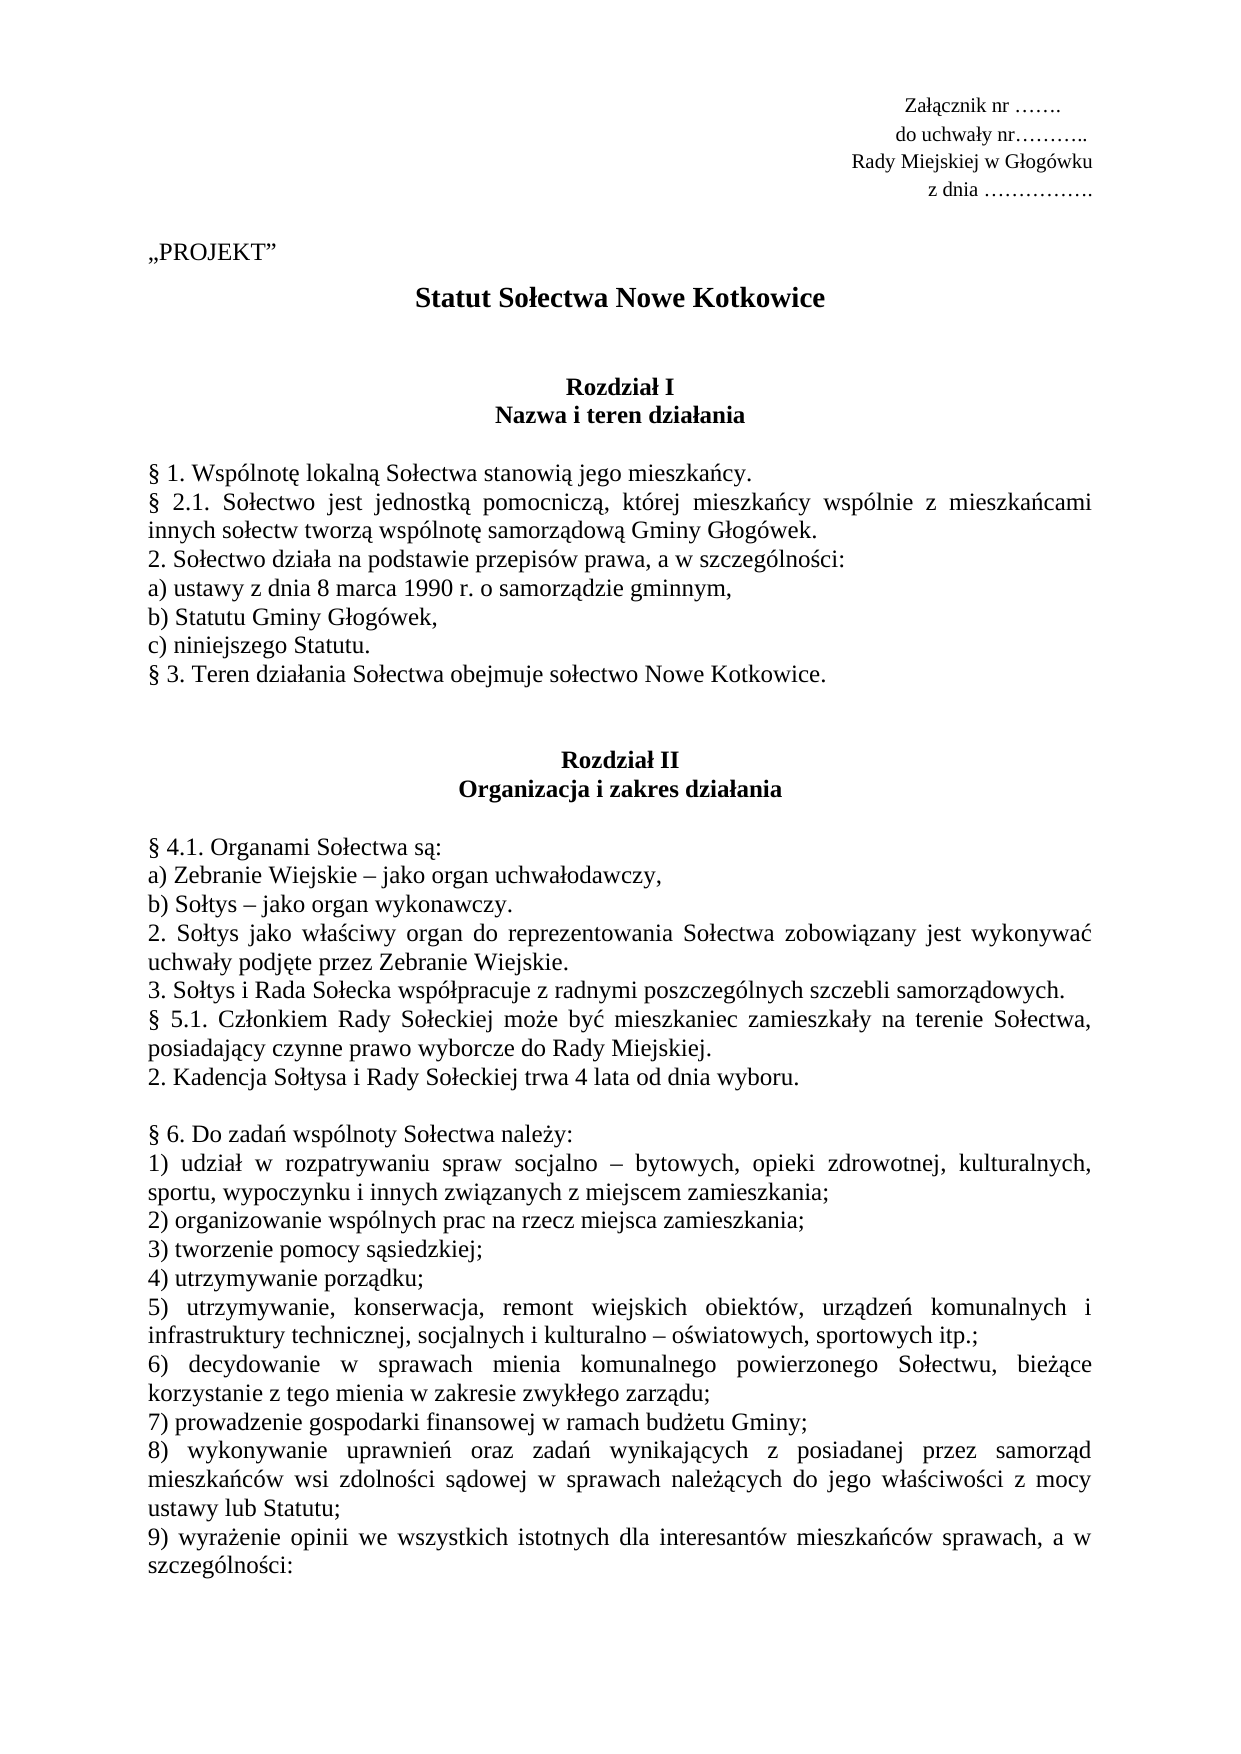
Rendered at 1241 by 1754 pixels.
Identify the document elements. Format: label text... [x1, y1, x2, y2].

text a) Zebranie Wiejskie – jako organ uchwałodawczy, [148, 860, 1093, 889]
text Załącznik nr ……. [148, 89, 1093, 117]
text 2. Sołectwo działa na podstawie przepisów prawa, a w szczególności: [148, 544, 1093, 573]
text 8) wykonywanie uprawnień oraz zadań wynikających z posiadanej przez samorząd mieszkańców wsi zdolności sądowej w sprawach należących do jego właściwości z mocy ustawy lub Statutu; [148, 1435, 1093, 1522]
text 2. Kadencja Sołtysa i Rady Sołeckiej trwa 4 lata od dnia wyboru. [148, 1062, 1093, 1090]
text Organizacja i zakres działania [148, 774, 1093, 803]
text 3. Sołtys i Rada Sołecka współpracuje z radnymi poszczególnych szczebli samorządowych. [148, 975, 1093, 1004]
text § 4.1. Organami Sołectwa są: [148, 832, 1093, 860]
text Nazwa i teren działania [148, 400, 1093, 429]
text Rozdział II [148, 745, 1093, 774]
text § 2.1. Sołectwo jest jednostką pomocniczą, której mieszkańcy wspólnie z mieszkańcami innych sołectw tworzą wspólnotę samorządową Gminy Głogówek. [148, 487, 1093, 544]
text 2. Sołtys jako właściwy organ do reprezentowania Sołectwa zobowiązany jest wykonywać uchwały podjęte przez Zebranie Wiejskie. [148, 918, 1093, 975]
text Rady Miejskiej w Głogówku [148, 149, 1093, 173]
text § 1. Wspólnotę lokalną Sołectwa stanowią jego mieszkańcy. [148, 458, 1093, 487]
text 9) wyrażenie opinii we wszystkich istotnych dla interesantów mieszkańców sprawach, a w szczególności: [148, 1522, 1093, 1579]
text § 6. Do zadań wspólnoty Sołectwa należy: [148, 1119, 1093, 1148]
text 1) udział w rozpatrywaniu spraw socjalno – bytowych, opieki zdrowotnej, kulturalnych, sportu, wypoczynku i innych związanych z miejscem zamieszkania; [148, 1148, 1093, 1205]
text 6) decydowanie w sprawach mienia komunalnego powierzonego Sołectwu, bieżące korzystanie z tego mienia w zakresie zwykłego zarządu; [148, 1349, 1093, 1407]
text b) Statutu Gminy Głogówek, [148, 602, 1093, 630]
text § 3. Teren działania Sołectwa obejmuje sołectwo Nowe Kotkowice. [148, 659, 1093, 688]
text 2) organizowanie wspólnych prac na rzecz miejsca zamieszkania; [148, 1205, 1093, 1234]
text c) niniejszego Statutu. [148, 630, 1093, 659]
text Statut Sołectwa Nowe Kotkowice [148, 281, 1093, 314]
text 5) utrzymywanie, konserwacja, remont wiejskich obiektów, urządzeń komunalnych i infrastruktury technicznej, socjalnych i kulturalno – oświatowych, sportowych itp.; [148, 1292, 1093, 1349]
text § 5.1. Członkiem Rady Sołeckiej może być mieszkaniec zamieszkały na terenie Sołectwa, posiadający czynne prawo wyborcze do Rady Miejskiej. [148, 1004, 1093, 1062]
text 7) prowadzenie gospodarki finansowej w ramach budżetu Gminy; [148, 1407, 1093, 1435]
text a) ustawy z dnia 8 marca 1990 r. o samorządzie gminnym, [148, 573, 1093, 602]
text do uchwały nr……….. [148, 122, 1093, 146]
text „PROJEKT” [148, 237, 1093, 266]
text 4) utrzymywanie porządku; [148, 1263, 1093, 1292]
text b) Sołtys – jako organ wykonawczy. [148, 889, 1093, 918]
text z dnia ……………. [148, 177, 1093, 201]
text 3) tworzenie pomocy sąsiedzkiej; [148, 1234, 1093, 1263]
text Rozdział I [148, 372, 1093, 400]
